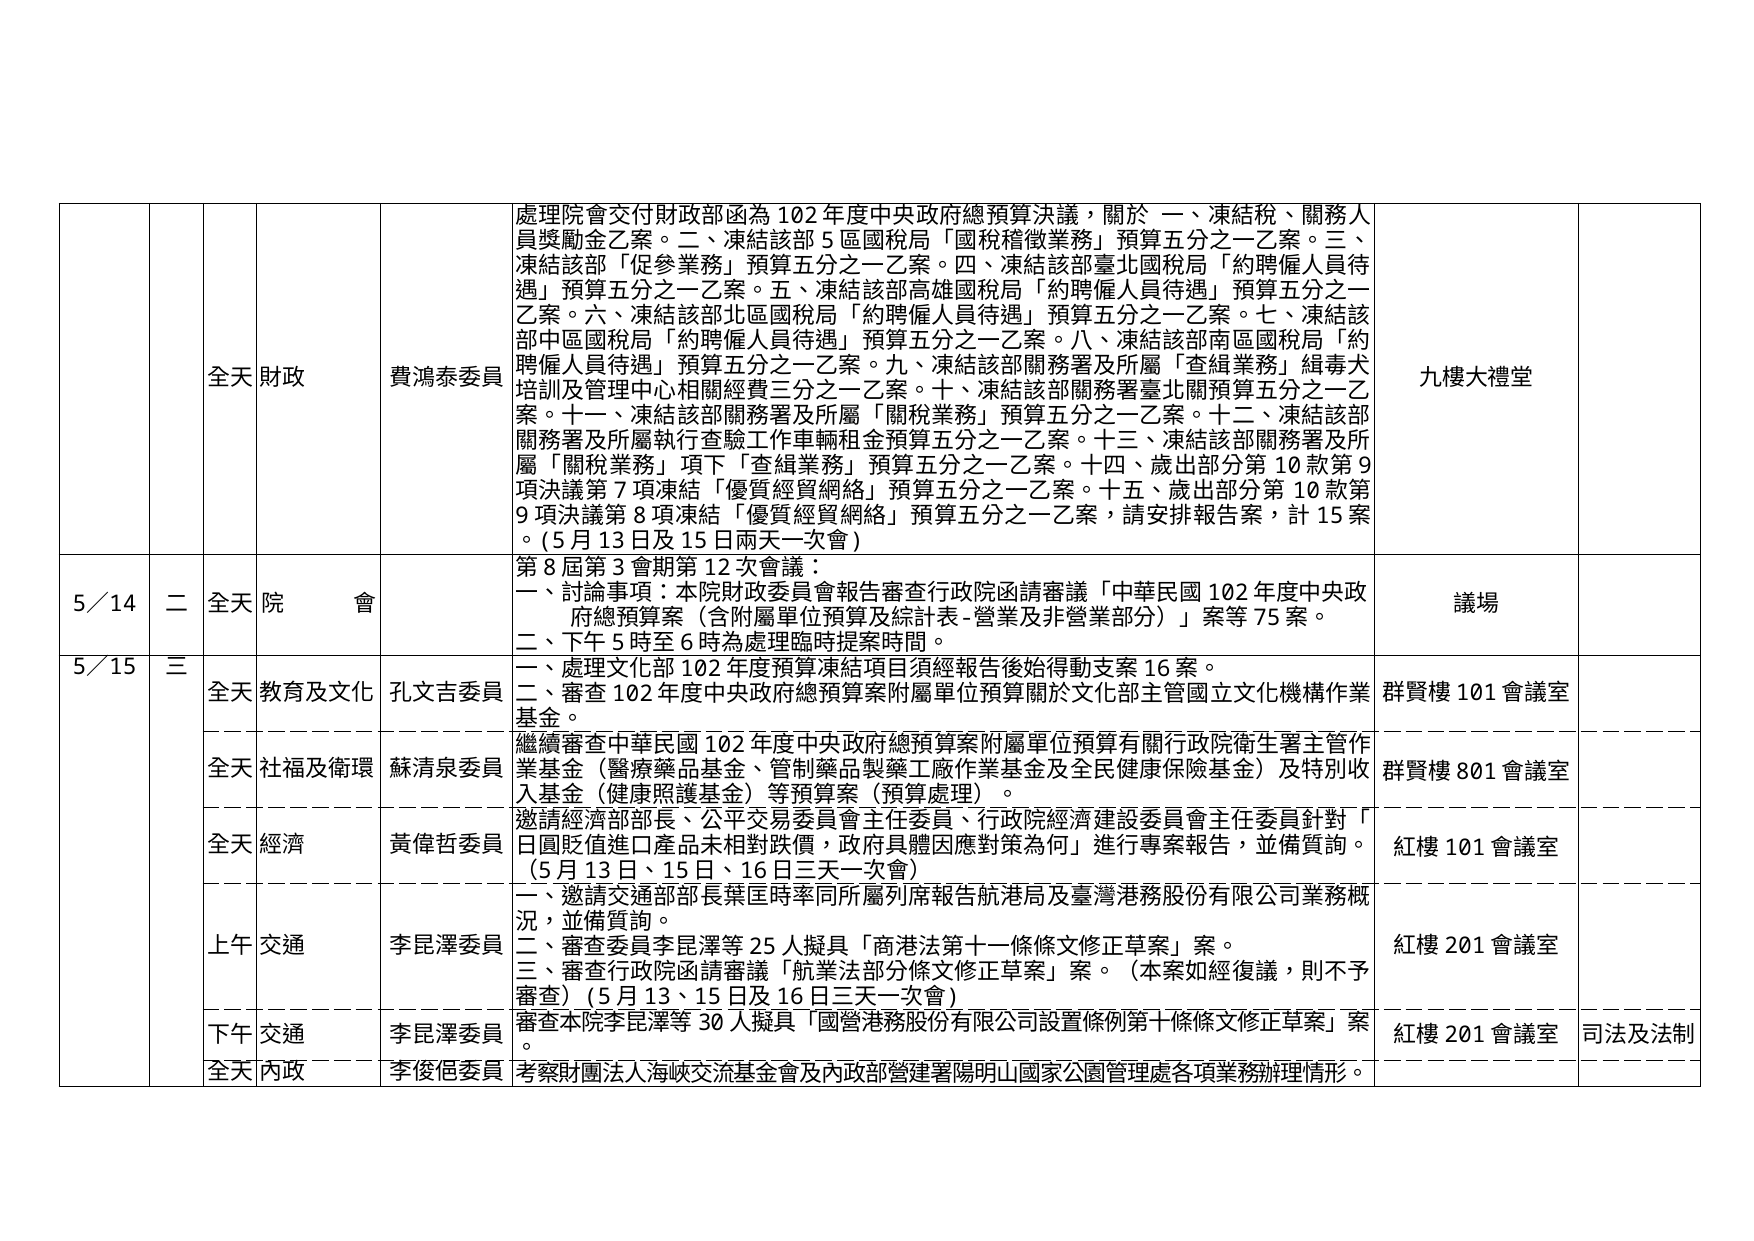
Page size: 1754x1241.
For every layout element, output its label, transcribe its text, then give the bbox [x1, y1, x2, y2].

table_header 處理院會交付財政部函為102年度中央政府總預算決議，關於 一、凍結稅、關務人員獎勵金乙案。二、凍結該部5區國稅局「國稅稽徵業務」預算五分之一乙案。三、凍結該部「促參業務」預算五分之一乙案。四、凍結該部臺北國稅局「約聘僱人員待遇」預算五分之一乙案。五、凍結該部高雄國稅局「約聘僱人員待遇」預算五分之一乙案。六、凍結該部北區國稅局「約聘僱人員待遇」預算五分之一乙案。七、凍結該部中區國稅局「約聘僱人員待遇」預算五分之一乙案。八、凍結該部南區國稅局「約聘僱人員待遇」預算五分之一乙案。九、凍結該部關務署及所屬「查緝業務」緝毒犬培訓及管理中心相關經費三分之一乙案。十、凍結該部關務署臺北關預算五分之一乙案。十一、凍結該部關務署及所屬「關稅業務」預算五分之一乙案。十二、凍結該部關務署及所屬執行查驗工作車輛租金預算五分之一乙案。十三、凍結該部關務署及所屬「關稅業務」項下「查緝業務」預算五分之一乙案。十四、歲出部分第10款第9項決議第7項凍結「優質經貿網絡」預算五分之一乙案。十五、歲出部分第10款第9項決議第8項凍結「優質經貿網絡」預算五分之一乙案，請安排報告案，計15案。(5月13日及15日兩天一次會) [513, 204, 1374, 554]
table_cell 經濟 [257, 807, 380, 883]
table_cell [1579, 1060, 1700, 1086]
table_cell 全天 [204, 731, 256, 807]
table_cell [1579, 555, 1700, 655]
table_cell 議場 [1375, 555, 1578, 655]
table_cell 邀請經濟部部長、公平交易委員會主任委員、行政院經濟建設委員會主任委員針對「日圓貶值進口產品未相對跌價，政府具體因應對策為何」進行專案報告，並備質詢。（5月13日、15日、16日三天一次會） [513, 807, 1374, 883]
table_cell 院 會 [257, 555, 380, 655]
table_header [150, 204, 203, 554]
table_cell 黃偉哲委員 [381, 807, 512, 883]
table_cell [1579, 883, 1700, 1009]
table_cell 群賢樓101會議室 [1375, 656, 1578, 731]
table_cell 繼續審查中華民國102年度中央政府總預算案附屬單位預算有關行政院衛生署主管作業基金（醫療藥品基金、管制藥品製藥工廠作業基金及全民健康保險基金）及特別收入基金（健康照護基金）等預算案（預算處理）。 [513, 731, 1374, 807]
table_cell 交通 [257, 1009, 380, 1060]
table_header 財政 [257, 204, 380, 554]
table_cell 一、處理文化部102年度預算凍結項目須經報告後始得動支案16案。 二、審查102年度中央政府總預算案附屬單位預算關於文化部主管國立文化機構作業 基金。 [513, 656, 1374, 731]
table_cell 紅樓101會議室 [1375, 807, 1578, 883]
table_cell 教育及文化 [257, 656, 380, 731]
table_header [60, 204, 149, 554]
table_cell 孔文吉委員 [381, 656, 512, 731]
table_cell 5／14 [60, 555, 149, 655]
table_cell 上午 [204, 883, 256, 1009]
table_cell 二 [150, 555, 203, 655]
table_cell 第8屆第3會期第12次會議： 一、討論事項：本院財政委員會報告審查行政院函請審議「中華民國102年度中央政 府總預算案（含附屬單位預算及綜計表-營業及非營業部分）」案等75案。 二、下午5時至6時為處理臨時提案時間。 [513, 555, 1374, 655]
table_cell 紅樓201會議室 [1375, 1009, 1578, 1060]
table_header 九樓大禮堂 [1375, 204, 1578, 554]
table_cell 全天 [204, 555, 256, 655]
table_cell 一、邀請交通部部長葉匡時率同所屬列席報告航港局及臺灣港務股份有限公司業務概 況，並備質詢。 二、審查委員李昆澤等25人擬具「商港法第十一條條文修正草案」案。 三、審查行政院函請審議「航業法部分條文修正草案」案。（本案如經復議，則不予 審查）(5月13、15日及16日三天一次會) [513, 883, 1374, 1009]
table_cell 全天 [204, 1060, 256, 1086]
table_cell [381, 555, 512, 655]
table_cell 群賢樓801會議室 [1375, 731, 1578, 807]
table_header [1579, 204, 1700, 554]
table_cell 李昆澤委員 [381, 883, 512, 1009]
table_cell 社福及衛環 [257, 731, 380, 807]
table_cell 李俊俋委員 [381, 1060, 512, 1086]
table_cell 考察財團法人海峽交流基金會及內政部營建署陽明山國家公園管理處各項業務辦理情形。 [513, 1060, 1374, 1086]
table_cell 全天 [204, 807, 256, 883]
table_cell [1579, 731, 1700, 807]
table_cell [1579, 807, 1700, 883]
table_cell 李昆澤委員 [381, 1009, 512, 1060]
table_cell 蘇清泉委員 [381, 731, 512, 807]
table_cell 5／15 [60, 656, 149, 1086]
table_cell [1579, 656, 1700, 731]
table_header 費鴻泰委員 [381, 204, 512, 554]
table_cell 紅樓201會議室 [1375, 883, 1578, 1009]
table_cell 下午 [204, 1009, 256, 1060]
table_cell 交通 [257, 883, 380, 1009]
table_cell 全天 [204, 656, 256, 731]
table_cell 司法及法制 [1579, 1009, 1700, 1060]
table_cell 審查本院李昆澤等30人擬具「國營港務股份有限公司設置條例第十條條文修正草案」案。 [513, 1009, 1374, 1060]
table_header 全天 [204, 204, 256, 554]
table_cell 三 [150, 656, 203, 1086]
table_cell 內政 [257, 1060, 380, 1086]
table_cell [1375, 1060, 1578, 1086]
